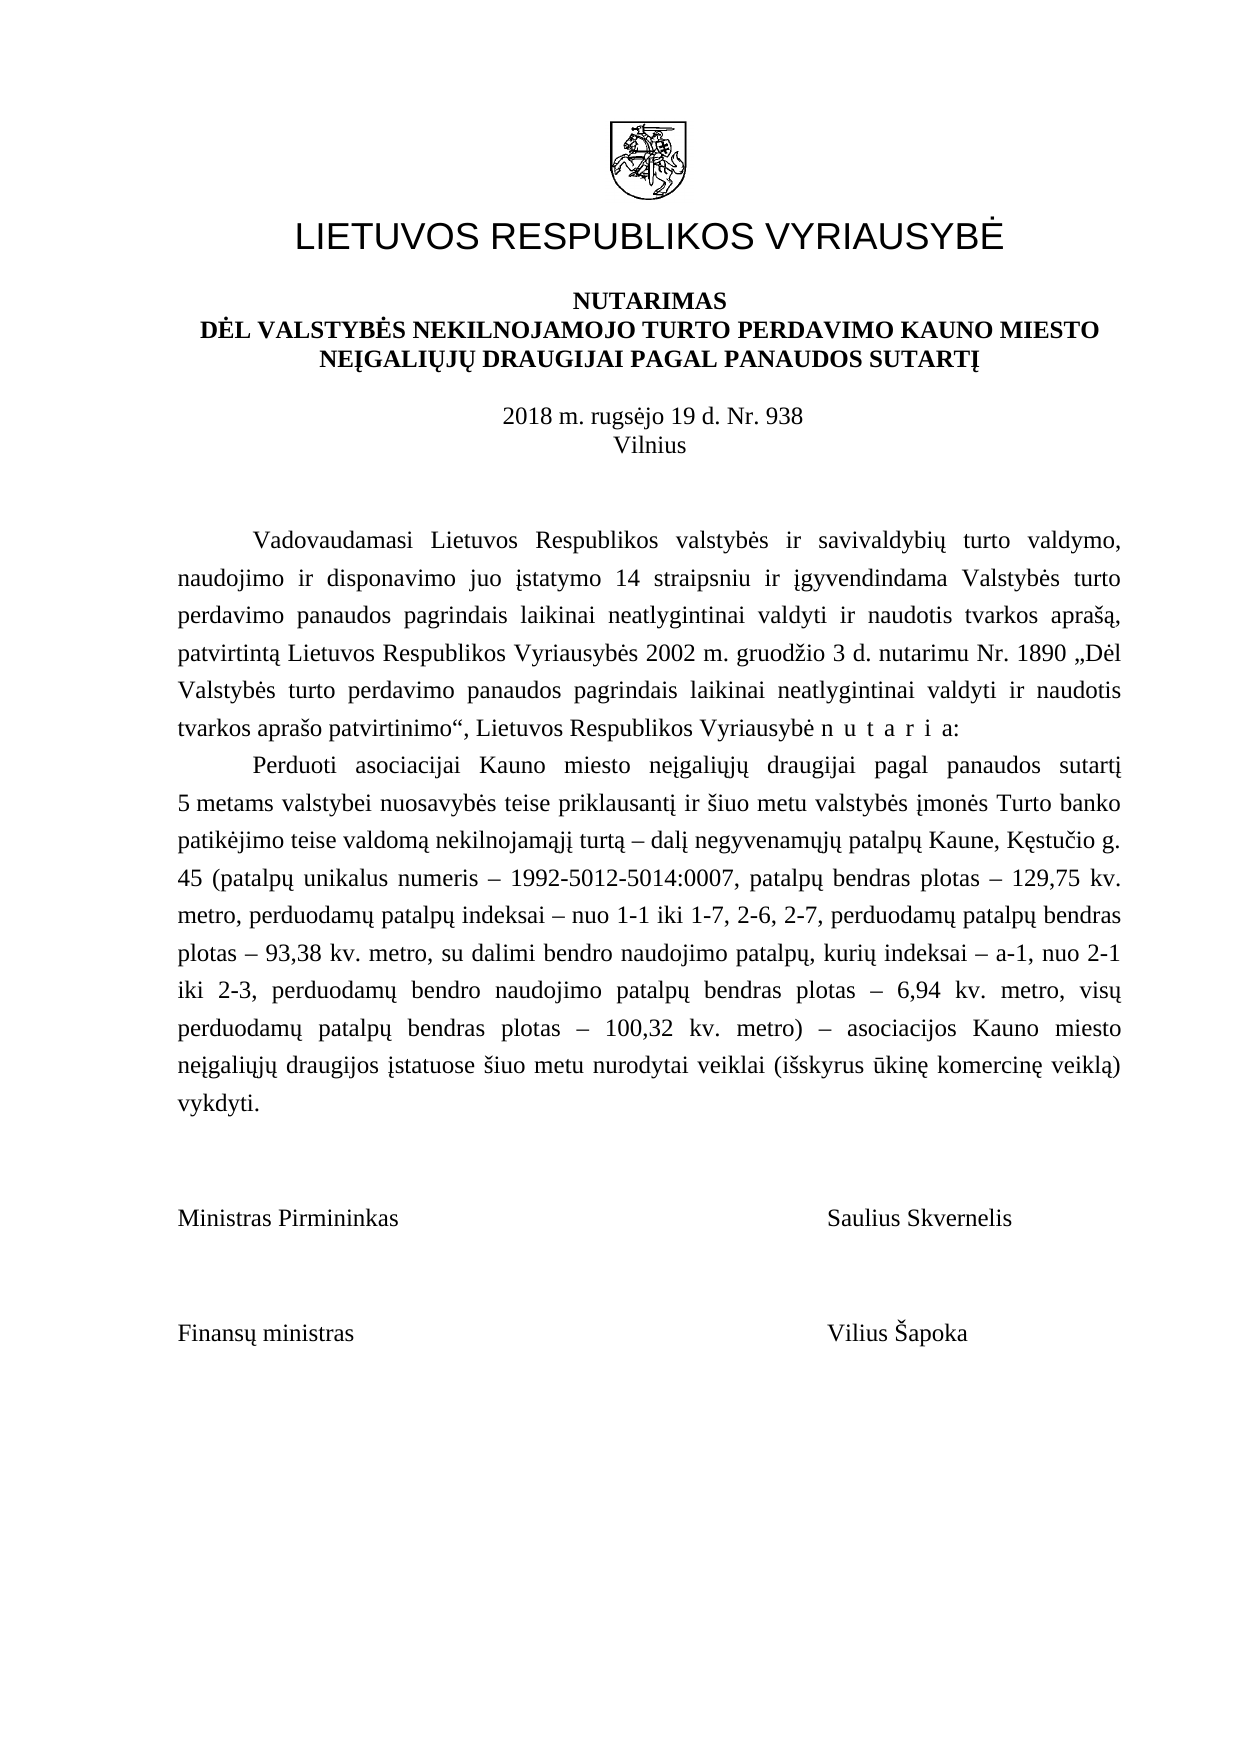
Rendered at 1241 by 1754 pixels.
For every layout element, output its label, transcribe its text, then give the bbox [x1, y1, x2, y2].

text DĖL VALSTYBĖS NEKILNOJAMOJO TURTO PERDAVIMO KAUNO MIESTO NEĮGALIŲJŲ DRAUGIJAI PAGAL PANAUDOS SUTARTĮ [177, 315, 1122, 373]
text Perduoti asociacijai Kauno miesto neįgaliųjų draugijai pagal panaudos sutartį 5 metams valstybei nuosavybės teise priklausantį ir šiuo metu valstybės įmonės Turto banko patikėjimo teise valdomą nekilnojamąjį turtą – dalį negyvenamųjų patalpų Kaune, Kęstučio g. 45 (patalpų unikalus numeris – 1992-5012-5014:0007, patalpų bendras plotas – 129,75 kv. metro, perduodamų patalpų indeksai – nuo 1-1 iki 1-7, 2-6, 2-7, perduodamų patalpų bendras plotas – 93,38 kv. metro, su dalimi bendro naudojimo patalpų, kurių indeksai – a-1, nuo 2-1 iki 2-3, perduodamų bendro naudojimo patalpų bendras plotas – 6,94 kv. metro, visų perduodamų patalpų bendras plotas – 100,32 kv. metro) – asociacijos Kauno miesto neįgaliųjų draugijos įstatuose šiuo metu nurodytai veiklai (išskyrus ūkinę komercinę veiklą) vykdyti. [177, 741, 1122, 1116]
text nutarimas [177, 286, 1122, 315]
text Vilnius [177, 430, 1122, 459]
text 2018 m. rugsėjo 19 d. Nr. 938 [177, 401, 1122, 430]
text Vadovaudamasi Lietuvos Respublikos valstybės ir savivaldybių turto valdymo, naudojimo ir disponavimo juo įstatymo 14 straipsniu ir įgyvendindama Valstybės turto perdavimo panaudos pagrindais laikinai neatlygintinai valdyti ir naudotis tvarkos aprašą, patvirtintą Lietuvos Respublikos Vyriausybės 2002 m. gruodžio 3 d. nutarimu Nr. 1890 „Dėl Valstybės turto perdavimo panaudos pagrindais laikinai neatlygintinai valdyti ir naudotis tvarkos aprašo patvirtinimo“, Lietuvos Respublikos Vyriausybė nutaria: [177, 516, 1122, 741]
text Lietuvos Respublikos Vyriausybė [177, 214, 1122, 258]
text Ministras Pirmininkas Saulius Skvernelis [177, 1203, 1122, 1231]
text Finansų ministras Vilius Šapoka [177, 1318, 1122, 1346]
